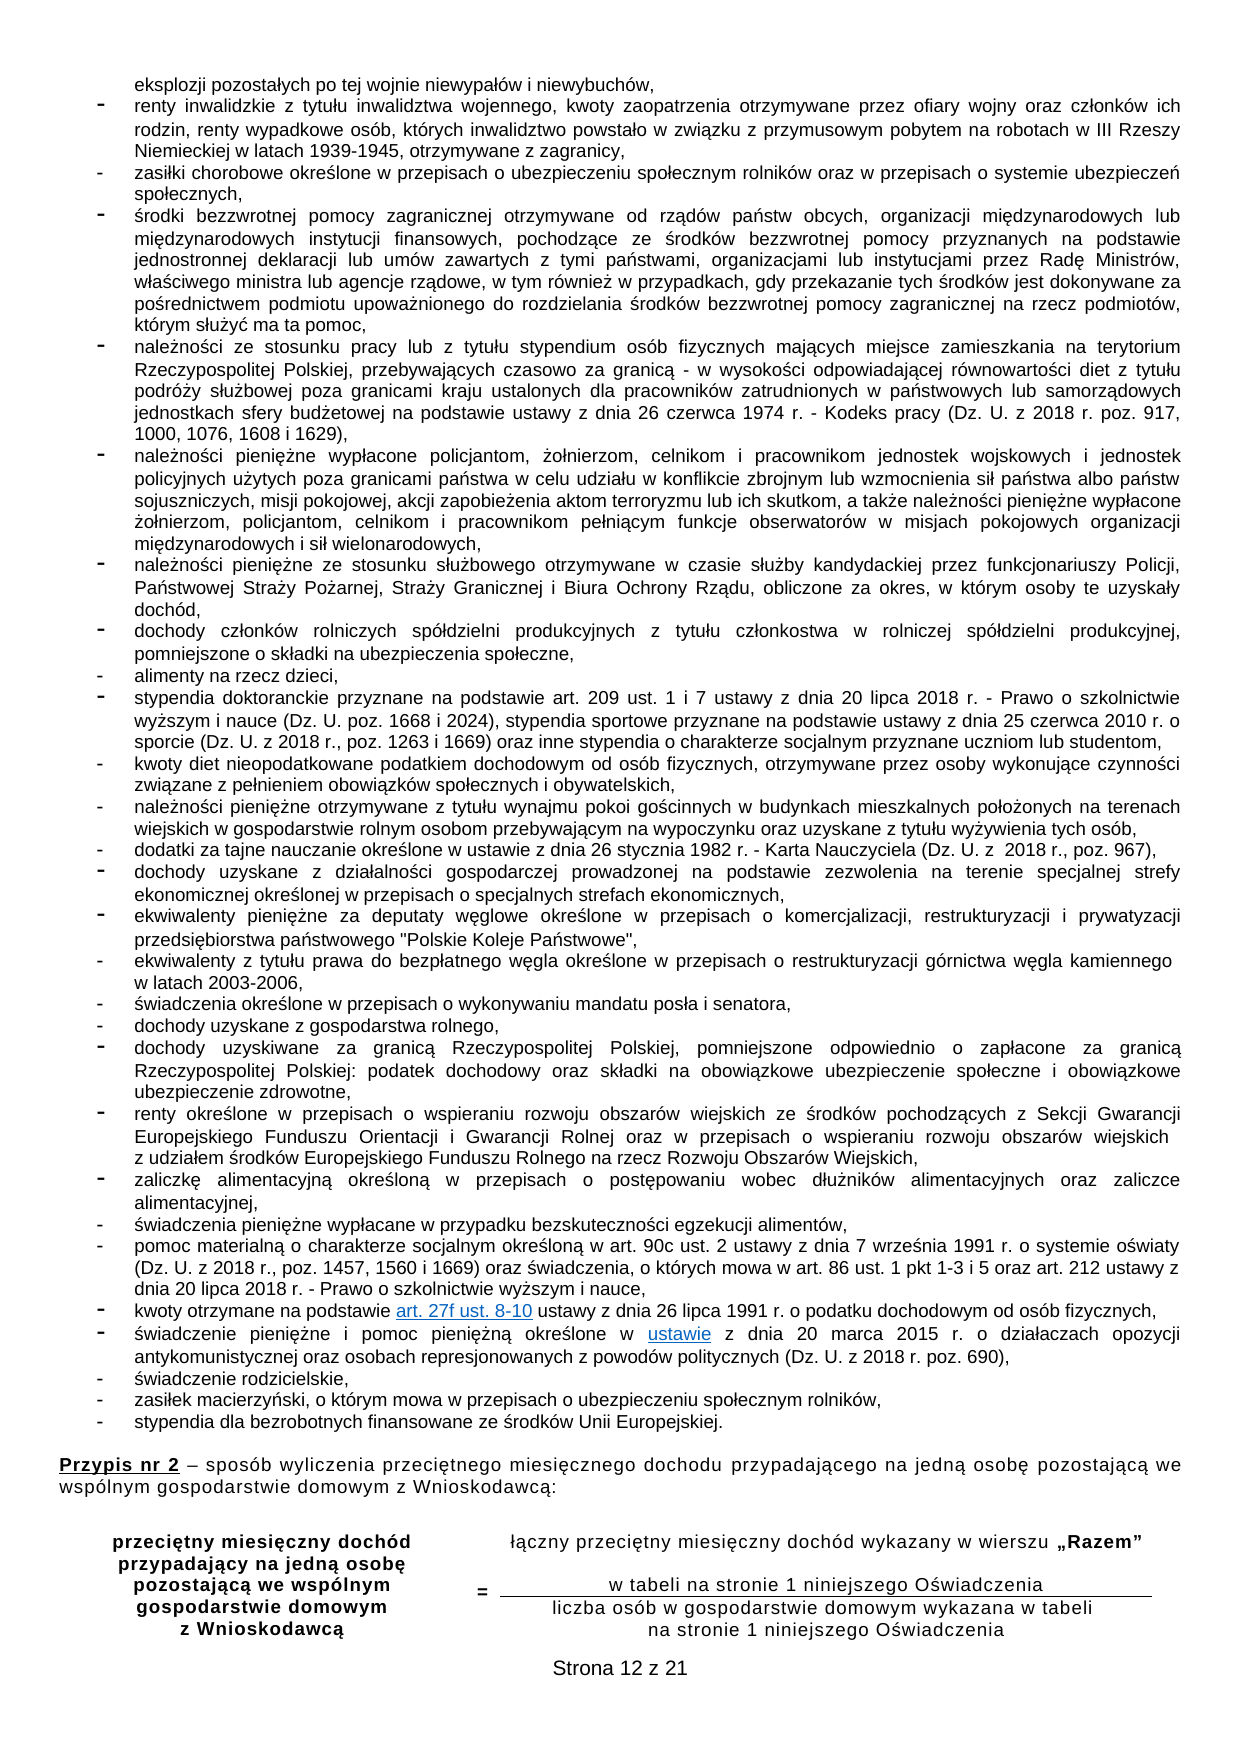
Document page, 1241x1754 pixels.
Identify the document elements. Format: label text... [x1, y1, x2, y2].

table_header przeciętny miesięczny dochód przypadający na jedną osobę pozostającą we wspólnym gospodarstwie domowym z Wnioskodawcą [59, 1519, 464, 1640]
text Przypis nr 2 – sposób wyliczenia przeciętnego miesięcznego dochodu przypadającego na jedną osobę pozostającą we wspólnym gospodarstwie domowym z Wnioskodawcą: [59, 1454, 1181, 1497]
list stypendia doktoranckie przyznane na podstawie art. 209 ust. 1 i 7 ustawy z dnia 20 lipca 2018 r. - Prawo o szkolnictwie wyższym i nauce (Dz. U. poz. 1668 i 2024), stypendia sportowe przyznane na podstawie ustawy z dnia 25 czerwca 2010 r. o sporcie (Dz. U. z 2018 r., poz. 1263 i 1669) oraz inne stypendia o charakterze socjalnym przyznane uczniom lub studentom, [97, 686, 1181, 753]
list należności ze stosunku pracy lub z tytułu stypendium osób fizycznych mających miejsce zamieszkania na terytorium Rzeczypospolitej Polskiej, przebywających czasowo za granicą - w wysokości odpowiadającej równowartości diet z tytułu podróży służbowej poza granicami kraju ustalonych dla pracowników zatrudnionych w państwowych lub samorządowych jednostkach sfery budżetowej na podstawie ustawy z dnia 26 czerwca 1974 r. - Kodeks pracy (Dz. U. z 2018 r. poz. 917, 1000, 1076, 1608 i 1629), [97, 336, 1181, 445]
list kwoty otrzymane na podstawie art. 27f ust. 8-10 ustawy z dnia 26 lipca 1991 r. o podatku dochodowym od osób fizycznych, [97, 1300, 1181, 1323]
list renty określone w przepisach o wspieraniu rozwoju obszarów wiejskich ze środków pochodzących z Sekcji Gwarancji Europejskiego Funduszu Orientacji i Gwarancji Rolnej oraz w przepisach o wspieraniu rozwoju obszarów wiejskich z udziałem środków Europejskiego Funduszu Rolnego na rzecz Rozwoju Obszarów Wiejskich, [97, 1103, 1181, 1169]
list ekwiwalenty z tytułu prawa do bezpłatnego węgla określone w przepisach o restrukturyzacji górnictwa węgla kamiennego w latach 2003-2006, [97, 950, 1181, 993]
list dochody uzyskane z gospodarstwa rolnego, [97, 1015, 1181, 1036]
list zasiłki chorobowe określone w przepisach o ubezpieczeniu społecznym rolników oraz w przepisach o systemie ubezpieczeń społecznych, [97, 161, 1181, 205]
table_header = [464, 1519, 500, 1640]
list eksplozji pozostałych po tej wojnie niewypałów i niewybuchów, [97, 74, 1181, 95]
list należności pieniężne wypłacone policjantom, żołnierzom, celnikom i pracownikom jednostek wojskowych i jednostek policyjnych użytych poza granicami państwa w celu udziału w konflikcie zbrojnym lub wzmocnienia sił państwa albo państw sojuszniczych, misji pokojowej, akcji zapobieżenia aktom terroryzmu lub ich skutkom, a także należności pieniężne wypłacone żołnierzom, policjantom, celnikom i pracownikom pełniącym funkcje obserwatorów w misjach pokojowych organizacji międzynarodowych i sił wielonarodowych, [97, 445, 1181, 554]
table_header łączny przeciętny miesięczny dochód wykazany w wierszu „Razem” w tabeli na stronie 1 niniejszego Oświadczenia [500, 1519, 1152, 1596]
list środki bezzwrotnej pomocy zagranicznej otrzymywane od rządów państw obcych, organizacji międzynarodowych lub międzynarodowych instytucji finansowych, pochodzące ze środków bezzwrotnej pomocy przyznanych na podstawie jednostronnej deklaracji lub umów zawartych z tymi państwami, organizacjami lub instytucjami przez Radę Ministrów, właściwego ministra lub agencje rządowe, w tym również w przypadkach, gdy przekazanie tych środków jest dokonywane za pośrednictwem podmiotu upoważnionego do rozdzielania środków bezzwrotnej pomocy zagranicznej na rzecz podmiotów, którym służyć ma ta pomoc, [97, 205, 1181, 336]
list dochody uzyskane z działalności gospodarczej prowadzonej na podstawie zezwolenia na terenie specjalnej strefy ekonomicznej określonej w przepisach o specjalnych strefach ekonomicznych, [97, 861, 1181, 905]
list pomoc materialną o charakterze socjalnym określoną w art. 90c ust. 2 ustawy z dnia 7 września 1991 r. o systemie oświaty (Dz. U. z 2018 r., poz. 1457, 1560 i 1669) oraz świadczenia, o których mowa w art. 86 ust. 1 pkt 1-3 i 5 oraz art. 212 ustawy z dnia 20 lipca 2018 r. - Prawo o szkolnictwie wyższym i nauce, [97, 1235, 1181, 1300]
list świadczenie pieniężne i pomoc pieniężną określone w ustawie z dnia 20 marca 2015 r. o działaczach opozycji antykomunistycznej oraz osobach represjonowanych z powodów politycznych (Dz. U. z 2018 r. poz. 690), [97, 1323, 1181, 1367]
list dochody uzyskiwane za granicą Rzeczypospolitej Polskiej, pomniejszone odpowiednio o zapłacone za granicą Rzeczypospolitej Polskiej: podatek dochodowy oraz składki na obowiązkowe ubezpieczenie społeczne i obowiązkowe ubezpieczenie zdrowotne, [97, 1036, 1181, 1103]
list ekwiwalenty pieniężne za deputaty węglowe określone w przepisach o komercjalizacji, restrukturyzacji i prywatyzacji przedsiębiorstwa państwowego "Polskie Koleje Państwowe", [97, 905, 1181, 950]
list alimenty na rzecz dzieci, [97, 665, 1181, 686]
list świadczenia pieniężne wypłacane w przypadku bezskuteczności egzekucji alimentów, [97, 1213, 1181, 1235]
list zaliczkę alimentacyjną określoną w przepisach o postępowaniu wobec dłużników alimentacyjnych oraz zaliczce alimentacyjnej, [97, 1169, 1181, 1213]
list stypendia dla bezrobotnych finansowane ze środków Unii Europejskiej. [97, 1411, 1181, 1432]
list zasiłek macierzyński, o którym mowa w przepisach o ubezpieczeniu społecznym rolników, [97, 1389, 1181, 1411]
list należności pieniężne ze stosunku służbowego otrzymywane w czasie służby kandydackiej przez funkcjonariuszy Policji, Państwowej Straży Pożarnej, Straży Granicznej i Biura Ochrony Rządu, obliczone za okres, w którym osoby te uzyskały dochód, [97, 554, 1181, 620]
list dochody członków rolniczych spółdzielni produkcyjnych z tytułu członkostwa w rolniczej spółdzielni produkcyjnej, pomniejszone o składki na ubezpieczenia społeczne, [97, 620, 1181, 665]
list świadczenia określone w przepisach o wykonywaniu mandatu posła i senatora, [97, 993, 1181, 1015]
table_cell liczba osób w gospodarstwie domowym wykazana w tabeli na stronie 1 niniejszego Oświadczenia [500, 1597, 1152, 1640]
list renty inwalidzkie z tytułu inwalidztwa wojennego, kwoty zaopatrzenia otrzymywane przez ofiary wojny oraz członków ich rodzin, renty wypadkowe osób, których inwalidztwo powstało w związku z przymusowym pobytem na robotach w III Rzeszy Niemieckiej w latach 1939-1945, otrzymywane z zagranicy, [97, 95, 1181, 161]
list świadczenie rodzicielskie, [97, 1367, 1181, 1389]
list kwoty diet nieopodatkowane podatkiem dochodowym od osób fizycznych, otrzymywane przez osoby wykonujące czynności związane z pełnieniem obowiązków społecznych i obywatelskich, [97, 753, 1181, 796]
list dodatki za tajne nauczanie określone w ustawie z dnia 26 stycznia 1982 r. - Karta Nauczyciela (Dz. U. z 2018 r., poz. 967), [97, 839, 1181, 861]
list należności pieniężne otrzymywane z tytułu wynajmu pokoi gościnnych w budynkach mieszkalnych położonych na terenach wiejskich w gospodarstwie rolnym osobom przebywającym na wypoczynku oraz uzyskane z tytułu wyżywienia tych osób, [97, 796, 1181, 839]
